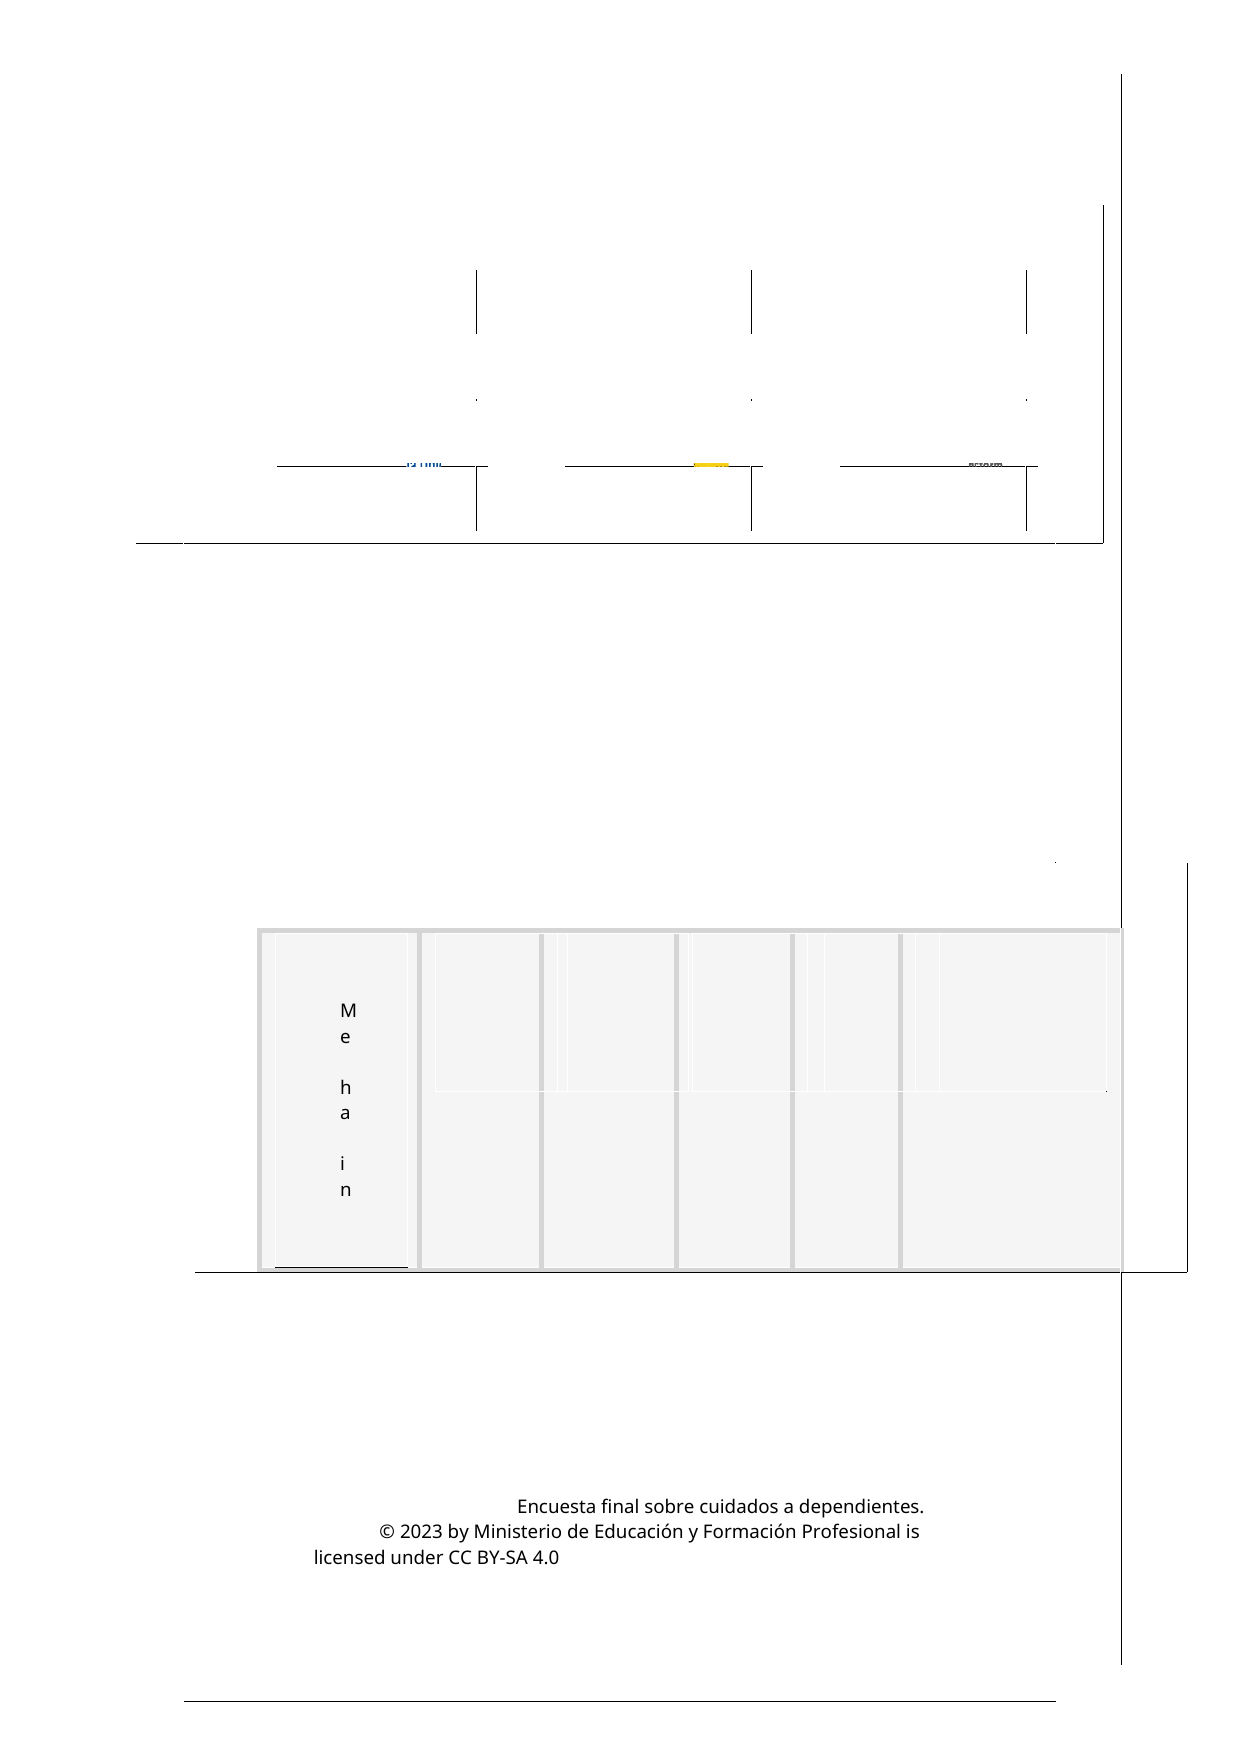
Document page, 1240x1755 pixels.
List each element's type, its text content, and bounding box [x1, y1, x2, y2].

table_cell [916, 934, 939, 1091]
table_cell [436, 934, 539, 1091]
table_cell [544, 1092, 674, 1267]
table_cell [679, 934, 688, 1091]
table_cell [568, 934, 674, 1091]
table_cell [679, 933, 790, 1267]
table_cell [903, 933, 1120, 1267]
table_cell [544, 934, 557, 1091]
table_cell [693, 934, 790, 1091]
table_cell [558, 934, 567, 1091]
table_cell [408, 933, 417, 1267]
table_cell [795, 934, 807, 1091]
table_cell [262, 933, 275, 1267]
table_cell [422, 933, 539, 1267]
table_cell [903, 934, 915, 1091]
table_cell Me ha in [276, 934, 407, 1266]
table_cell [940, 934, 1106, 1091]
table_cell [808, 934, 824, 1091]
table_cell [825, 934, 898, 1091]
table_cell [795, 1092, 898, 1267]
